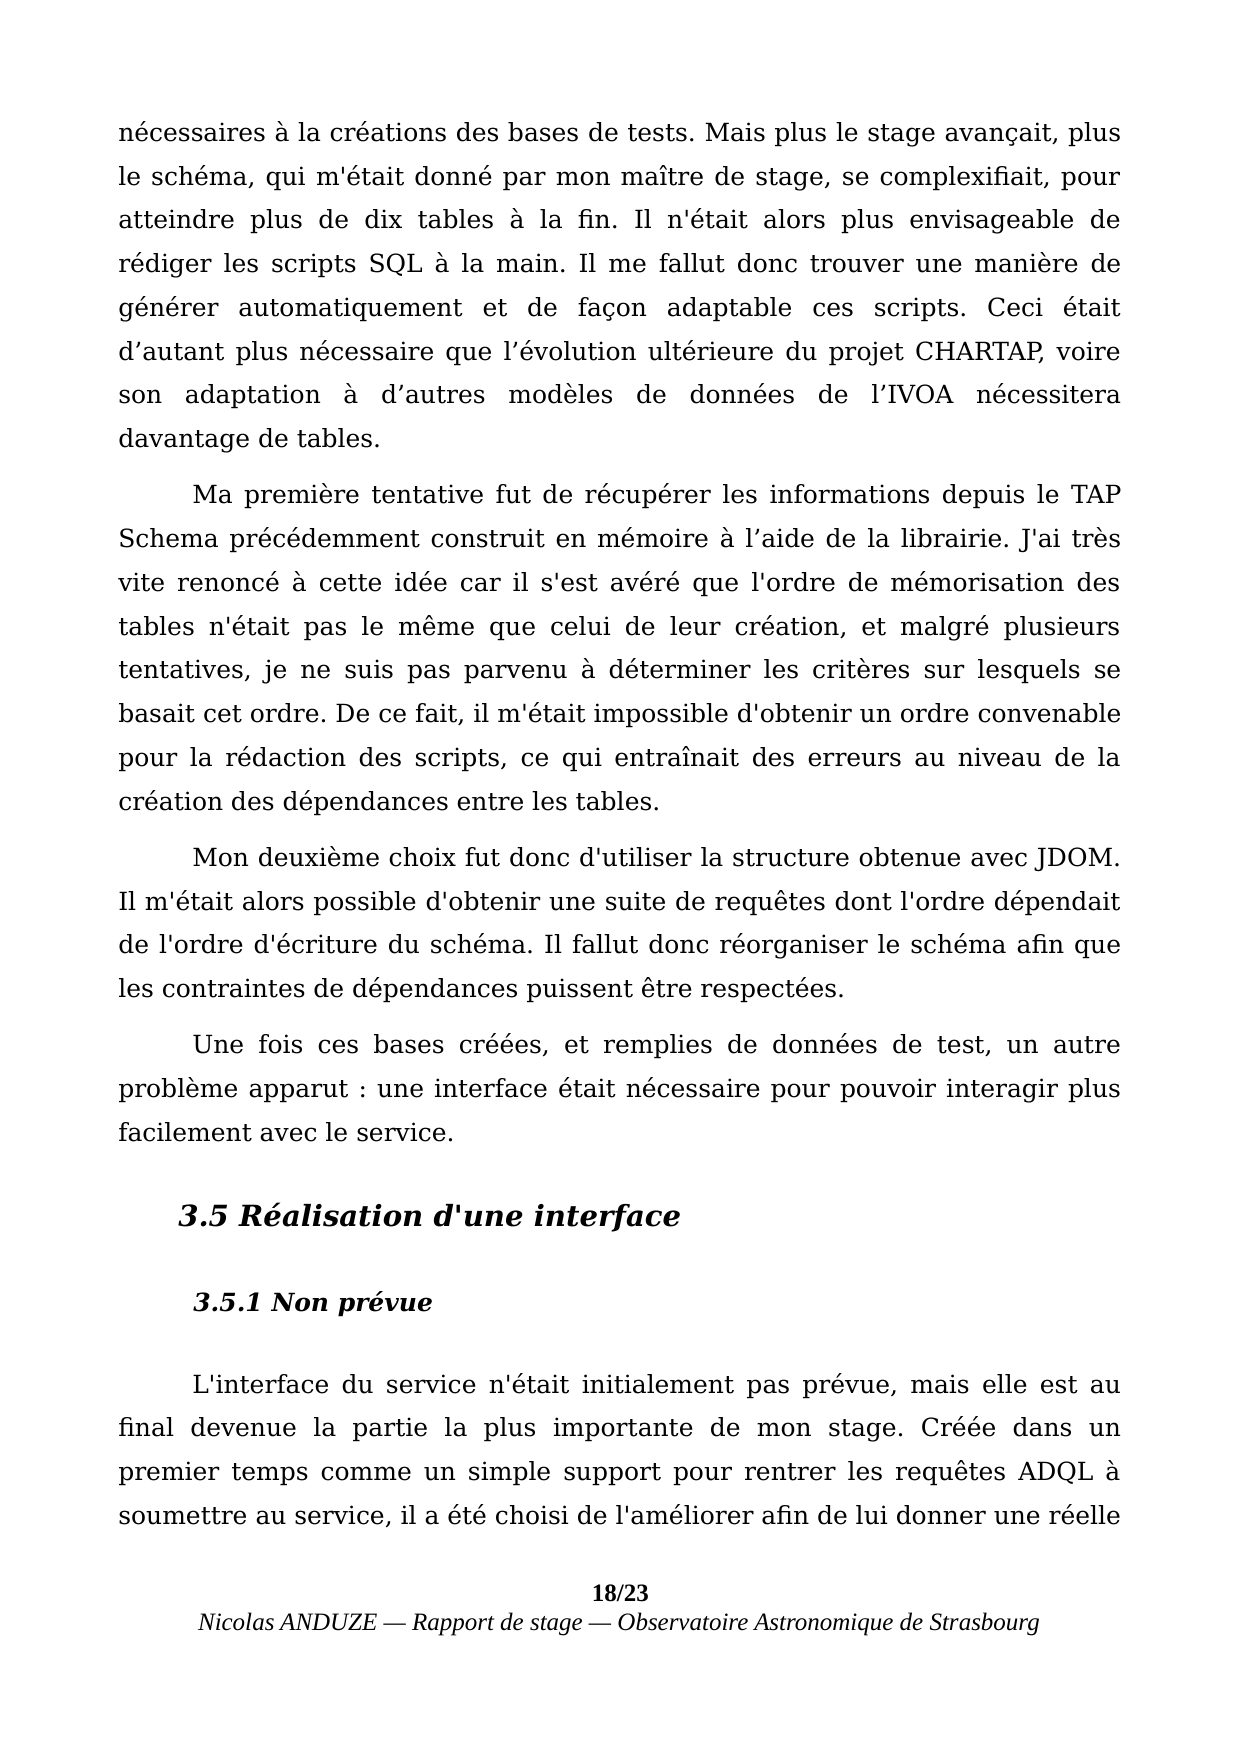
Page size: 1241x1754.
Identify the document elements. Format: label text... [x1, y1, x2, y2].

text Ma première tentative fut de récupérer les informations depuis le TAP Schema précédemment construit en mémoire à l’aide de la librairie. J'ai très vite renoncé à cette idée car il s'est avéré que l'ordre de mémorisation des tables n'était pas le même que celui de leur création, et malgré plusieurs tentatives, je ne suis pas parvenu à déterminer les critères sur lesquels se basait cet ordre. De ce fait, il m'était impossible d'obtenir un ordre convenable pour la rédaction des scripts, ce qui entraînait des erreurs au niveau de la création des dépendances entre les tables. [118, 481, 1122, 816]
text nécessaires à la créations des bases de tests. Mais plus le stage avançait, plus le schéma, qui m'était donné par mon maître de stage, se complexifiait, pour atteindre plus de dix tables à la fin. Il n'était alors plus envisageable de rédiger les scripts SQL à la main. Il me fallut donc trouver une manière de générer automatiquement et de façon adaptable ces scripts. Ceci était d’autant plus nécessaire que l’évolution ultérieure du projet CHARTAP, voire son adaptation à d’autres modèles de données de l’IVOA nécessitera davantage de tables. [118, 118, 1122, 453]
text Une fois ces bases créées, et remplies de données de test, un autre problème apparut : une interface était nécessaire pour pouvoir interagir plus facilement avec le service. [118, 1031, 1122, 1147]
text L'interface du service n'était initialement pas prévue, mais elle est au final devenue la partie la plus importante de mon stage. Créée dans un premier temps comme un simple support pour rentrer les requêtes ADQL à soumettre au service, il a été choisi de l'améliorer afin de lui donner une réelle [118, 1370, 1122, 1530]
text Mon deuxième choix fut donc d'utiliser la structure obtenue avec JDOM. Il m'était alors possible d'obtenir une suite de requêtes dont l'ordre dépendait de l'ordre d'écriture du schéma. Il fallut donc réorganiser le schéma afin que les contraintes de dépendances puissent être respectées. [118, 843, 1122, 1003]
subtitle 3.5.1 Non prévue [118, 1288, 1122, 1318]
subtitle 3.5 Réalisation d'une interface [118, 1199, 1122, 1234]
